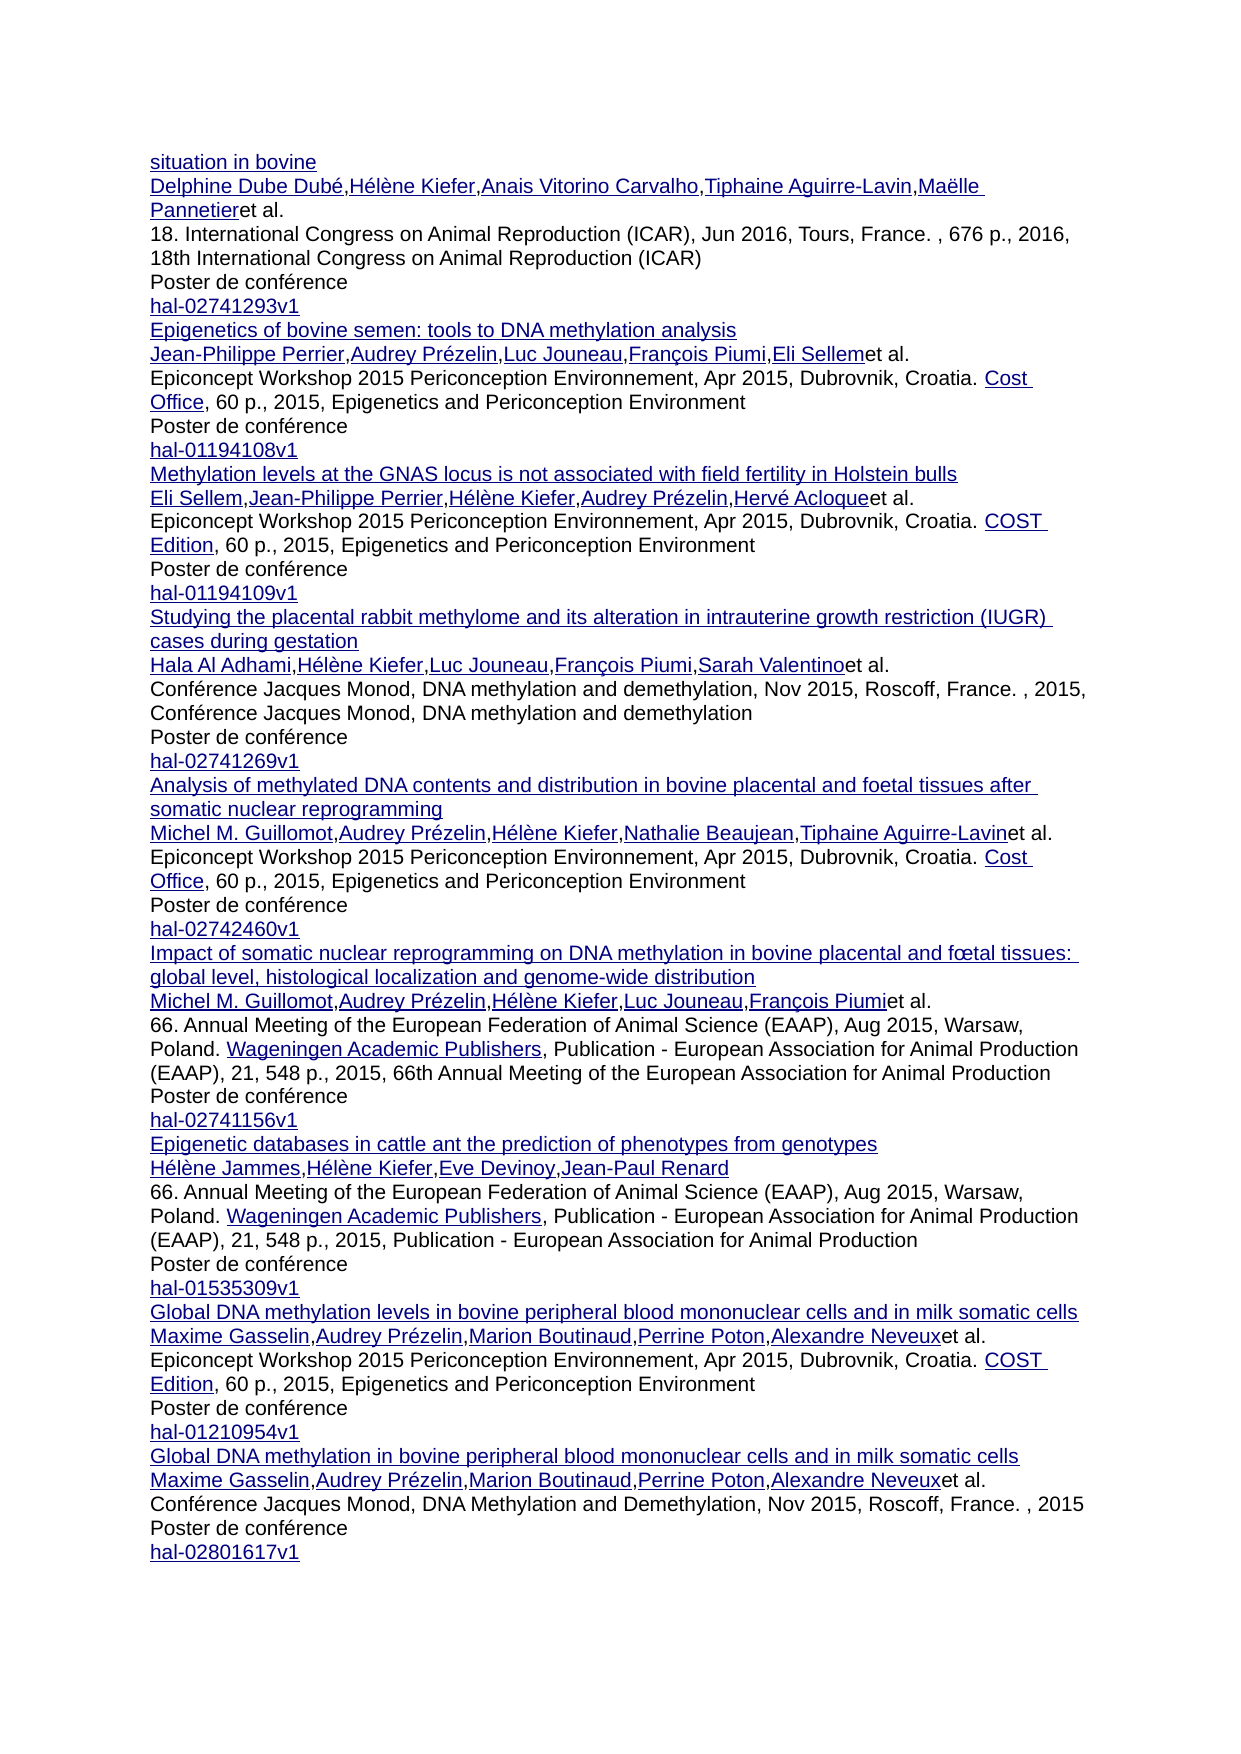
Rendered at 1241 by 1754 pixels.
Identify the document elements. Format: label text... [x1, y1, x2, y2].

table_cell Difference in fibroblasts’ ability to be reprogrammed by the oocyte cytoplasm: study of differential situation in bovine Delphine Dube Dubé,Hélène Kiefer,Anais Vitorino Carvalho,Tiphaine Aguirre-Lavin,Maëlle Pannetieret al. 18. International Congress on Animal Reproduction (ICAR), Jun 2016, Tours, France. , 676 p., 2016, 18th International Congress on Animal Reproduction (ICAR) Poster de conférence hal-02741293v1 [150, 150, 1090, 318]
table_cell Global DNA methylation in bovine peripheral blood mononuclear cells and in milk somatic cells Maxime Gasselin,Audrey Prézelin,Marion Boutinaud,Perrine Poton,Alexandre Neveuxet al. Conférence Jacques Monod, DNA Methylation and Demethylation, Nov 2015, Roscoff, France. , 2015 Poster de conférence hal-02801617v1 [150, 1444, 1090, 1563]
table_cell Epigenetic databases in cattle ant the prediction of phenotypes from genotypes Hélène Jammes,Hélène Kiefer,Eve Devinoy,Jean-Paul Renard 66. Annual Meeting of the European Federation of Animal Science (EAAP), Aug 2015, Warsaw, Poland. Wageningen Academic Publishers, Publication - European Association for Animal Production (EAAP), 21, 548 p., 2015, Publication - European Association for Animal Production Poster de conférence hal-01535309v1 [150, 1132, 1090, 1300]
table_cell Studying the placental rabbit methylome and its alteration in intrauterine growth restriction (IUGR) cases during gestation Hala Al Adhami,Hélène Kiefer,Luc Jouneau,François Piumi,Sarah Valentinoet al. Conférence Jacques Monod, DNA methylation and demethylation, Nov 2015, Roscoff, France. , 2015, Conférence Jacques Monod, DNA methylation and demethylation Poster de conférence hal-02741269v1 [150, 605, 1090, 773]
table_cell Epigenetics of bovine semen: tools to DNA methylation analysis Jean-Philippe Perrier,Audrey Prézelin,Luc Jouneau,François Piumi,Eli Sellemet al. Epiconcept Workshop 2015 Periconception Environnement, Apr 2015, Dubrovnik, Croatia. Cost Office, 60 p., 2015, Epigenetics and Periconception Environment Poster de conférence hal-01194108v1 [150, 318, 1090, 461]
table_cell Analysis of methylated DNA contents and distribution in bovine placental and foetal tissues after somatic nuclear reprogramming Michel M. Guillomot,Audrey Prézelin,Hélène Kiefer,Nathalie Beaujean,Tiphaine Aguirre-Lavinet al. Epiconcept Workshop 2015 Periconception Environnement, Apr 2015, Dubrovnik, Croatia. Cost Office, 60 p., 2015, Epigenetics and Periconception Environment Poster de conférence hal-02742460v1 [150, 773, 1090, 941]
table_cell Methylation levels at the GNAS locus is not associated with field fertility in Holstein bulls Eli Sellem,Jean-Philippe Perrier,Hélène Kiefer,Audrey Prézelin,Hervé Acloqueet al. Epiconcept Workshop 2015 Periconception Environnement, Apr 2015, Dubrovnik, Croatia. COST Edition, 60 p., 2015, Epigenetics and Periconception Environment Poster de conférence hal-01194109v1 [150, 461, 1090, 605]
table_cell Global DNA methylation levels in bovine peripheral blood mononuclear cells and in milk somatic cells Maxime Gasselin,Audrey Prézelin,Marion Boutinaud,Perrine Poton,Alexandre Neveuxet al. Epiconcept Workshop 2015 Periconception Environnement, Apr 2015, Dubrovnik, Croatia. COST Edition, 60 p., 2015, Epigenetics and Periconception Environment Poster de conférence hal-01210954v1 [150, 1300, 1090, 1444]
table_cell Impact of somatic nuclear reprogramming on DNA methylation in bovine placental and fœtal tissues: global level, histological localization and genome-wide distribution Michel M. Guillomot,Audrey Prézelin,Hélène Kiefer,Luc Jouneau,François Piumiet al. 66. Annual Meeting of the European Federation of Animal Science (EAAP), Aug 2015, Warsaw, Poland. Wageningen Academic Publishers, Publication - European Association for Animal Production (EAAP), 21, 548 p., 2015, 66th Annual Meeting of the European Association for Animal Production Poster de conférence hal-02741156v1 [150, 941, 1090, 1132]
